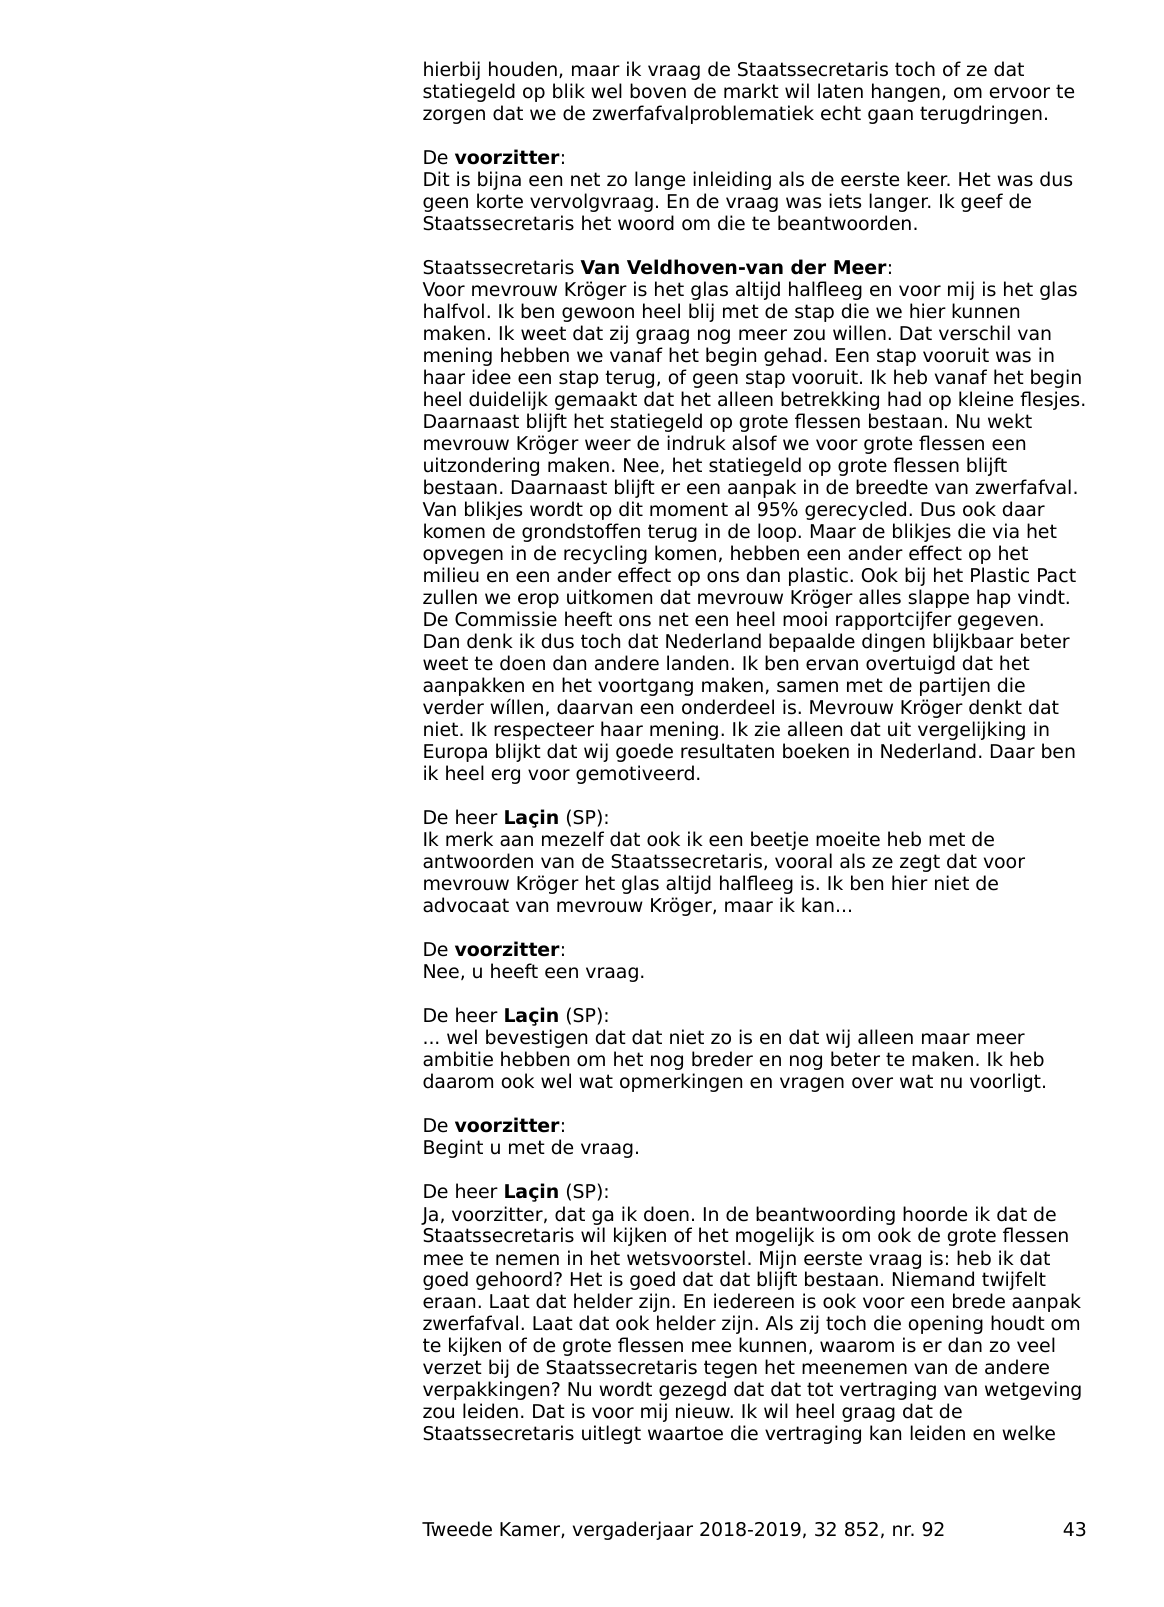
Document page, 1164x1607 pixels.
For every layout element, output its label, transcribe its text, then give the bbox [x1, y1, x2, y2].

text ... wel bevestigen dat dat niet zo is en dat wij alleen maar meer ambitie hebben om het nog breder en nog beter te maken. Ik heb daarom ook wel wat opmerkingen en vragen over wat nu voorligt. [422, 1027, 1087, 1093]
text Ja, voorzitter, dat ga ik doen. In de beantwoording hoorde ik dat de Staatssecretaris wil kijken of het mogelijk is om ook de grote flessen mee te nemen in het wetsvoorstel. Mijn eerste vraag is: heb ik dat goed gehoord? Het is goed dat dat blijft bestaan. Niemand twijfelt eraan. Laat dat helder zijn. En iedereen is ook voor een brede aanpak zwerfafval. Laat dat ook helder zijn. Als zij toch die opening houdt om te kijken of de grote flessen mee kunnen, waarom is er dan zo veel verzet bij de Staatssecretaris tegen het meenemen van de andere verpakkingen? Nu wordt gezegd dat dat tot vertraging van wetgeving zou leiden. Dat is voor mij nieuw. Ik wil heel graag dat de Staatssecretaris uitlegt waartoe die vertraging kan leiden en welke [422, 1203, 1087, 1445]
text De voorzitter: [422, 939, 1087, 961]
text De heer Laçin (SP): [422, 1181, 1087, 1203]
text hierbij houden, maar ik vraag de Staatssecretaris toch of ze dat statiegeld op blik wel boven de markt wil laten hangen, om ervoor te zorgen dat we de zwerfafvalproblematiek echt gaan terugdringen. [422, 59, 1087, 125]
text De voorzitter: [422, 147, 1087, 169]
text Nee, u heeft een vraag. [422, 961, 1087, 983]
text Begint u met de vraag. [422, 1137, 1087, 1159]
text De voorzitter: [422, 1115, 1087, 1137]
text Dit is bijna een net zo lange inleiding als de eerste keer. Het was dus geen korte vervolgvraag. En de vraag was iets langer. Ik geef de Staatssecretaris het woord om die te beantwoorden. [422, 169, 1087, 235]
text De heer Laçin (SP): [422, 1005, 1087, 1027]
text De heer Laçin (SP): [422, 807, 1087, 829]
text Staatssecretaris Van Veldhoven-van der Meer: [422, 257, 1087, 279]
text Voor mevrouw Kröger is het glas altijd halfleeg en voor mij is het glas halfvol. Ik ben gewoon heel blij met de stap die we hier kunnen maken. Ik weet dat zij graag nog meer zou willen. Dat verschil van mening hebben we vanaf het begin gehad. Een stap vooruit was in haar idee een stap terug, of geen stap vooruit. Ik heb vanaf het begin heel duidelijk gemaakt dat het alleen betrekking had op kleine flesjes. Daarnaast blijft het statiegeld op grote flessen bestaan. Nu wekt mevrouw Kröger weer de indruk alsof we voor grote flessen een uitzondering maken. Nee, het statiegeld op grote flessen blijft bestaan. Daarnaast blijft er een aanpak in de breedte van zwerfafval. Van blikjes wordt op dit moment al 95% gerecycled. Dus ook daar komen de grondstoffen terug in de loop. Maar de blikjes die via het opvegen in de recycling komen, hebben een ander effect op het milieu en een ander effect op ons dan plastic. Ook bij het Plastic Pact zullen we erop uitkomen dat mevrouw Kröger alles slappe hap vindt. De Commissie heeft ons net een heel mooi rapportcijfer gegeven. Dan denk ik dus toch dat Nederland bepaalde dingen blijkbaar beter weet te doen dan andere landen. Ik ben ervan overtuigd dat het aanpakken en het voortgang maken, samen met de partijen die verder wíllen, daarvan een onderdeel is. Mevrouw Kröger denkt dat niet. Ik respecteer haar mening. Ik zie alleen dat uit vergelijking in Europa blijkt dat wij goede resultaten boeken in Nederland. Daar ben ik heel erg voor gemotiveerd. [422, 279, 1087, 785]
text Ik merk aan mezelf dat ook ik een beetje moeite heb met de antwoorden van de Staatssecretaris, vooral als ze zegt dat voor mevrouw Kröger het glas altijd halfleeg is. Ik ben hier niet de advocaat van mevrouw Kröger, maar ik kan... [422, 829, 1087, 917]
